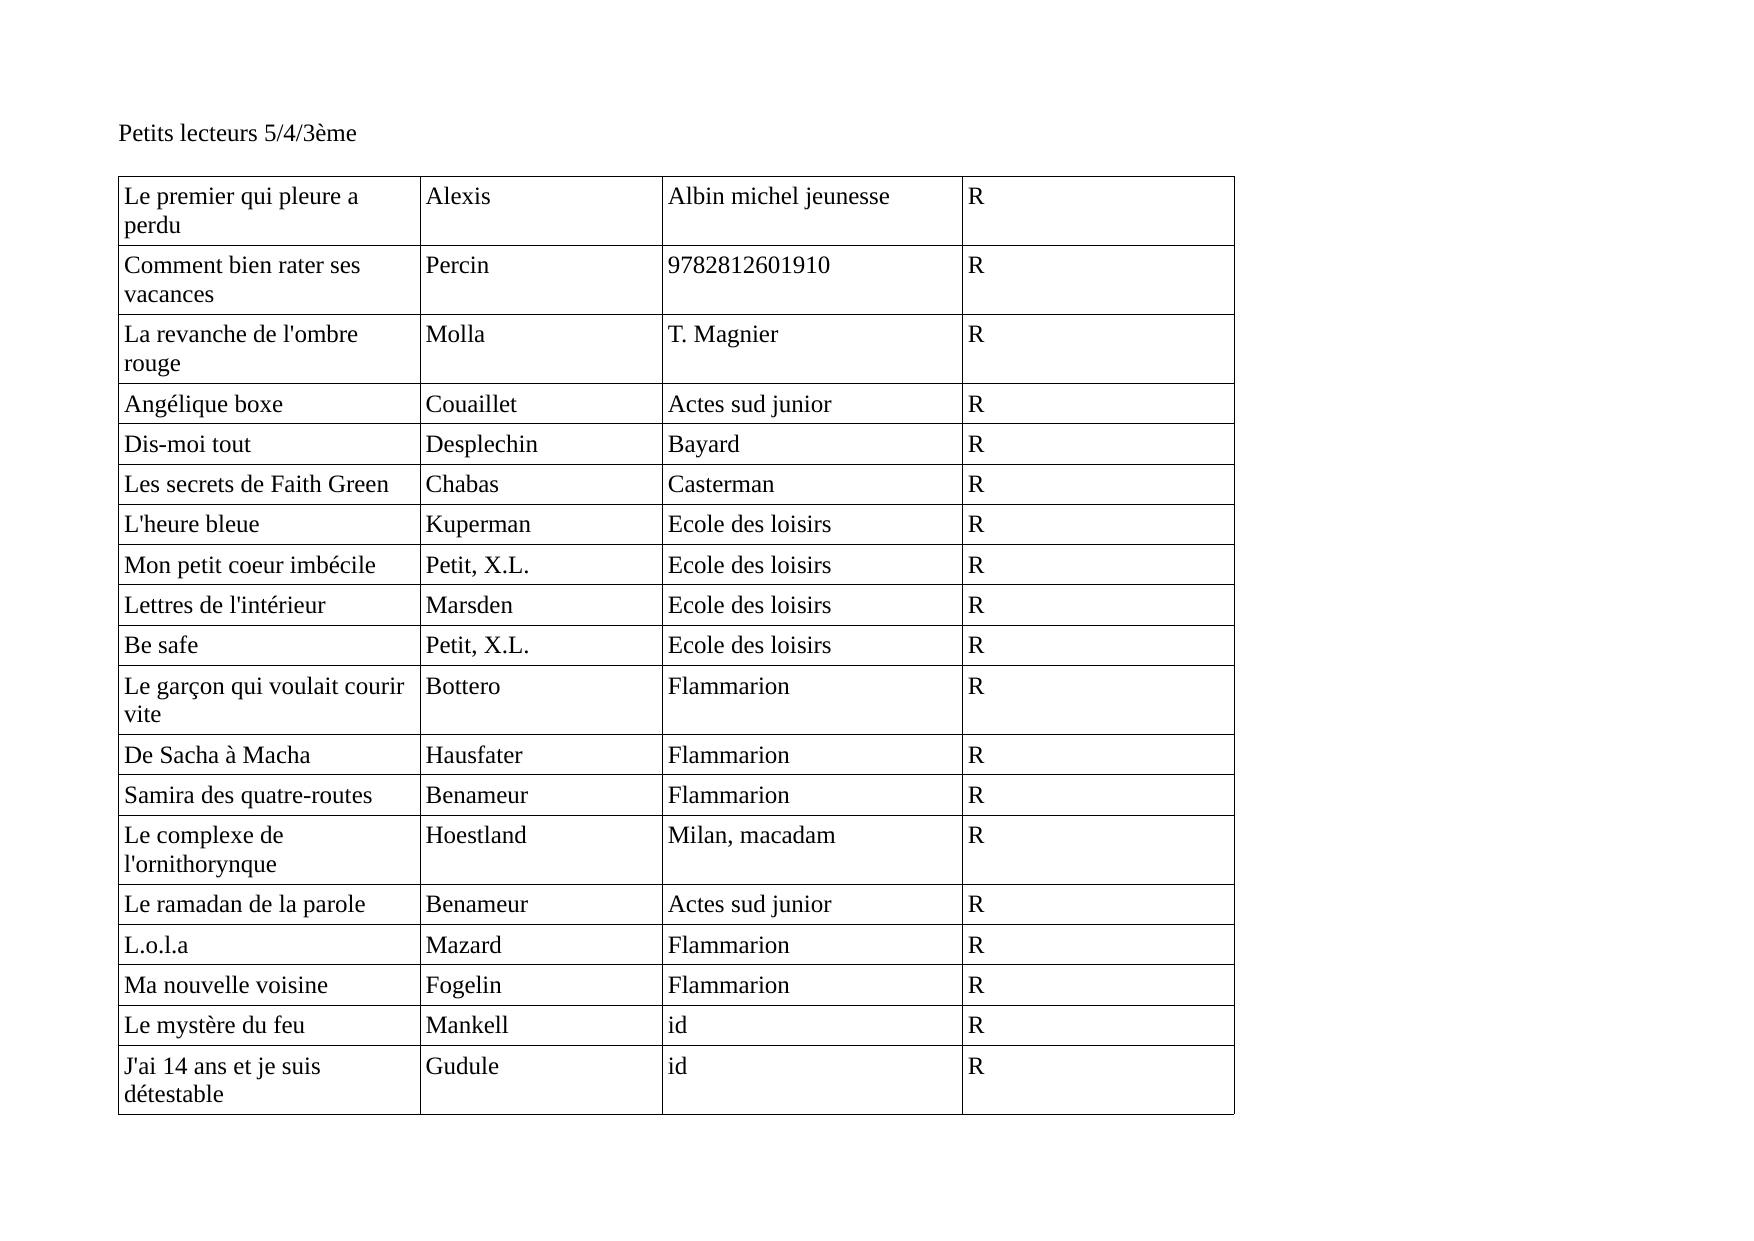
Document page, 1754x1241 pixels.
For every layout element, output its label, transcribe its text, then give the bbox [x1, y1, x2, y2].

table_cell R [963, 666, 1234, 734]
table_cell Comment bien rater ses vacances [119, 246, 420, 314]
table_header R [963, 177, 1234, 245]
table_cell Benameur [421, 775, 662, 815]
table_cell R [963, 626, 1234, 665]
table_cell R [963, 384, 1234, 423]
table_cell R [963, 885, 1234, 924]
table_cell Petit, X.L. [421, 626, 662, 665]
table_cell Flammarion [663, 666, 962, 734]
table_cell Percin [421, 246, 662, 314]
table_cell Ecole des loisirs [663, 626, 962, 665]
table_cell R [963, 1006, 1234, 1045]
table_cell Dis-moi tout [119, 424, 420, 463]
table_cell 9782812601910 [663, 246, 962, 314]
table_cell Bottero [421, 666, 662, 734]
table_cell Ecole des loisirs [663, 545, 962, 584]
table_cell Desplechin [421, 424, 662, 463]
table_header Alexis [421, 177, 662, 245]
table_cell R [963, 965, 1234, 1005]
table_cell R [963, 465, 1234, 504]
table_cell Le mystère du feu [119, 1006, 420, 1045]
table_cell R [963, 246, 1234, 314]
table_cell J'ai 14 ans et je suis détestable [119, 1046, 420, 1114]
table_cell Flammarion [663, 775, 962, 815]
table_cell Be safe [119, 626, 420, 665]
table_cell Marsden [421, 585, 662, 625]
table_cell Hoestland [421, 816, 662, 884]
table_cell Hausfater [421, 735, 662, 774]
table_cell R [963, 585, 1234, 625]
table_cell Mon petit coeur imbécile [119, 545, 420, 584]
table_cell Le ramadan de la parole [119, 885, 420, 924]
table_cell Ma nouvelle voisine [119, 965, 420, 1005]
table_cell R [963, 424, 1234, 463]
table_cell Actes sud junior [663, 384, 962, 423]
table_cell Chabas [421, 465, 662, 504]
table_cell Ecole des loisirs [663, 505, 962, 544]
table_cell Benameur [421, 885, 662, 924]
table_cell Gudule [421, 1046, 662, 1114]
table_cell Casterman [663, 465, 962, 504]
table_cell Petit, X.L. [421, 545, 662, 584]
table_cell Mankell [421, 1006, 662, 1045]
table_cell Mazard [421, 925, 662, 964]
table_header Albin michel jeunesse [663, 177, 962, 245]
text Petits lecteurs 5/4/3ème [118, 118, 1636, 147]
table_cell R [963, 735, 1234, 774]
table_cell R [963, 775, 1234, 815]
table_cell Lettres de l'intérieur [119, 585, 420, 625]
table_cell T. Magnier [663, 315, 962, 383]
table_cell Fogelin [421, 965, 662, 1005]
table_cell Flammarion [663, 735, 962, 774]
table_cell Molla [421, 315, 662, 383]
table_header Le premier qui pleure a perdu [119, 177, 420, 245]
table_cell id [663, 1006, 962, 1045]
table_cell Flammarion [663, 965, 962, 1005]
table_cell id [663, 1046, 962, 1114]
table_cell Ecole des loisirs [663, 585, 962, 625]
table_cell Angélique boxe [119, 384, 420, 423]
table_cell Kuperman [421, 505, 662, 544]
table_cell Samira des quatre-routes [119, 775, 420, 815]
table_cell Couaillet [421, 384, 662, 423]
table_cell R [963, 315, 1234, 383]
table_cell Le garçon qui voulait courir vite [119, 666, 420, 734]
table_cell R [963, 505, 1234, 544]
table_cell R [963, 925, 1234, 964]
table_cell R [963, 545, 1234, 584]
table_cell Flammarion [663, 925, 962, 964]
table_cell La revanche de l'ombre rouge [119, 315, 420, 383]
table_cell De Sacha à Macha [119, 735, 420, 774]
table_cell Les secrets de Faith Green [119, 465, 420, 504]
table_cell Milan, macadam [663, 816, 962, 884]
table_cell R [963, 816, 1234, 884]
table_cell Le complexe de l'ornithorynque [119, 816, 420, 884]
table_cell Bayard [663, 424, 962, 463]
table_cell Actes sud junior [663, 885, 962, 924]
table_cell L'heure bleue [119, 505, 420, 544]
table_cell R [963, 1046, 1234, 1114]
table_cell L.o.l.a [119, 925, 420, 964]
